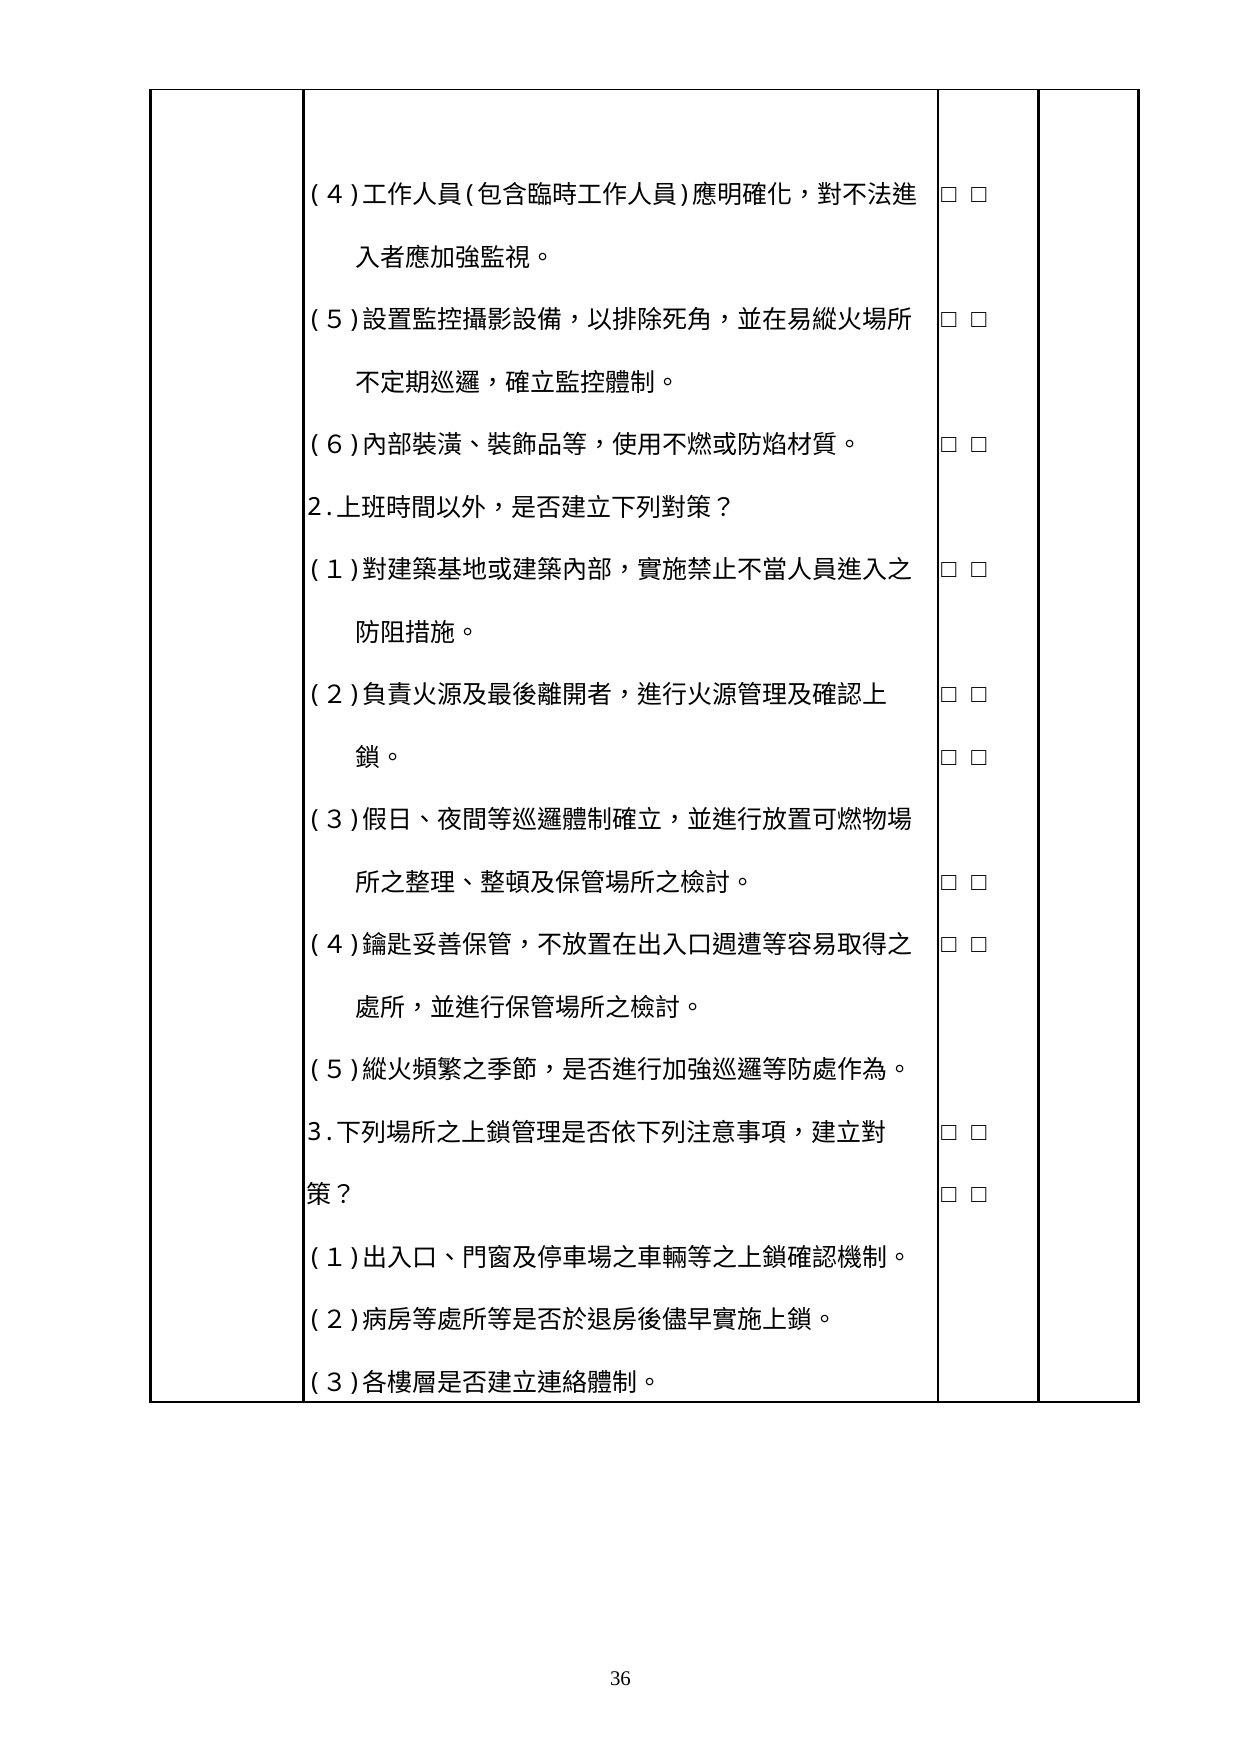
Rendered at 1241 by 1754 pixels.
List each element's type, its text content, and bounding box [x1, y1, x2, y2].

table_cell [152, 90, 302, 1401]
table_cell □ □ □ □ □ □ □ □ □ □ □ □ □ □ □ □ □ □ □ □ [939, 90, 1037, 1401]
table_cell (４)工作人員(包含臨時工作人員)應明確化，對不法進入者應加強監視。 (５)設置監控攝影設備，以排除死角，並在易縱火場所不定期巡邏，確立監控體制。 (６)內部裝潢、裝飾品等，使用不燃或防焰材質。 2.上班時間以外，是否建立下列對策？ (１)對建築基地或建築內部，實施禁止不當人員進入之防阻措施。 (２)負責火源及最後離開者，進行火源管理及確認上鎖。 (３)假日、夜間等巡邏體制確立，並進行放置可燃物場所之整理、整頓及保管場所之檢討。 (４)鑰匙妥善保管，不放置在出入口週遭等容易取得之處所，並進行保管場所之檢討。 (５)縱火頻繁之季節，是否進行加強巡邏等防處作為。 3.下列場所之上鎖管理是否依下列注意事項，建立對策？ (１)出入口、門窗及停車場之車輛等之上鎖確認機制。 (２)病房等處所等是否於退房後儘早實施上鎖。 (３)各樓層是否建立連絡體制。 [305, 90, 937, 1401]
table_cell [1040, 90, 1137, 1401]
